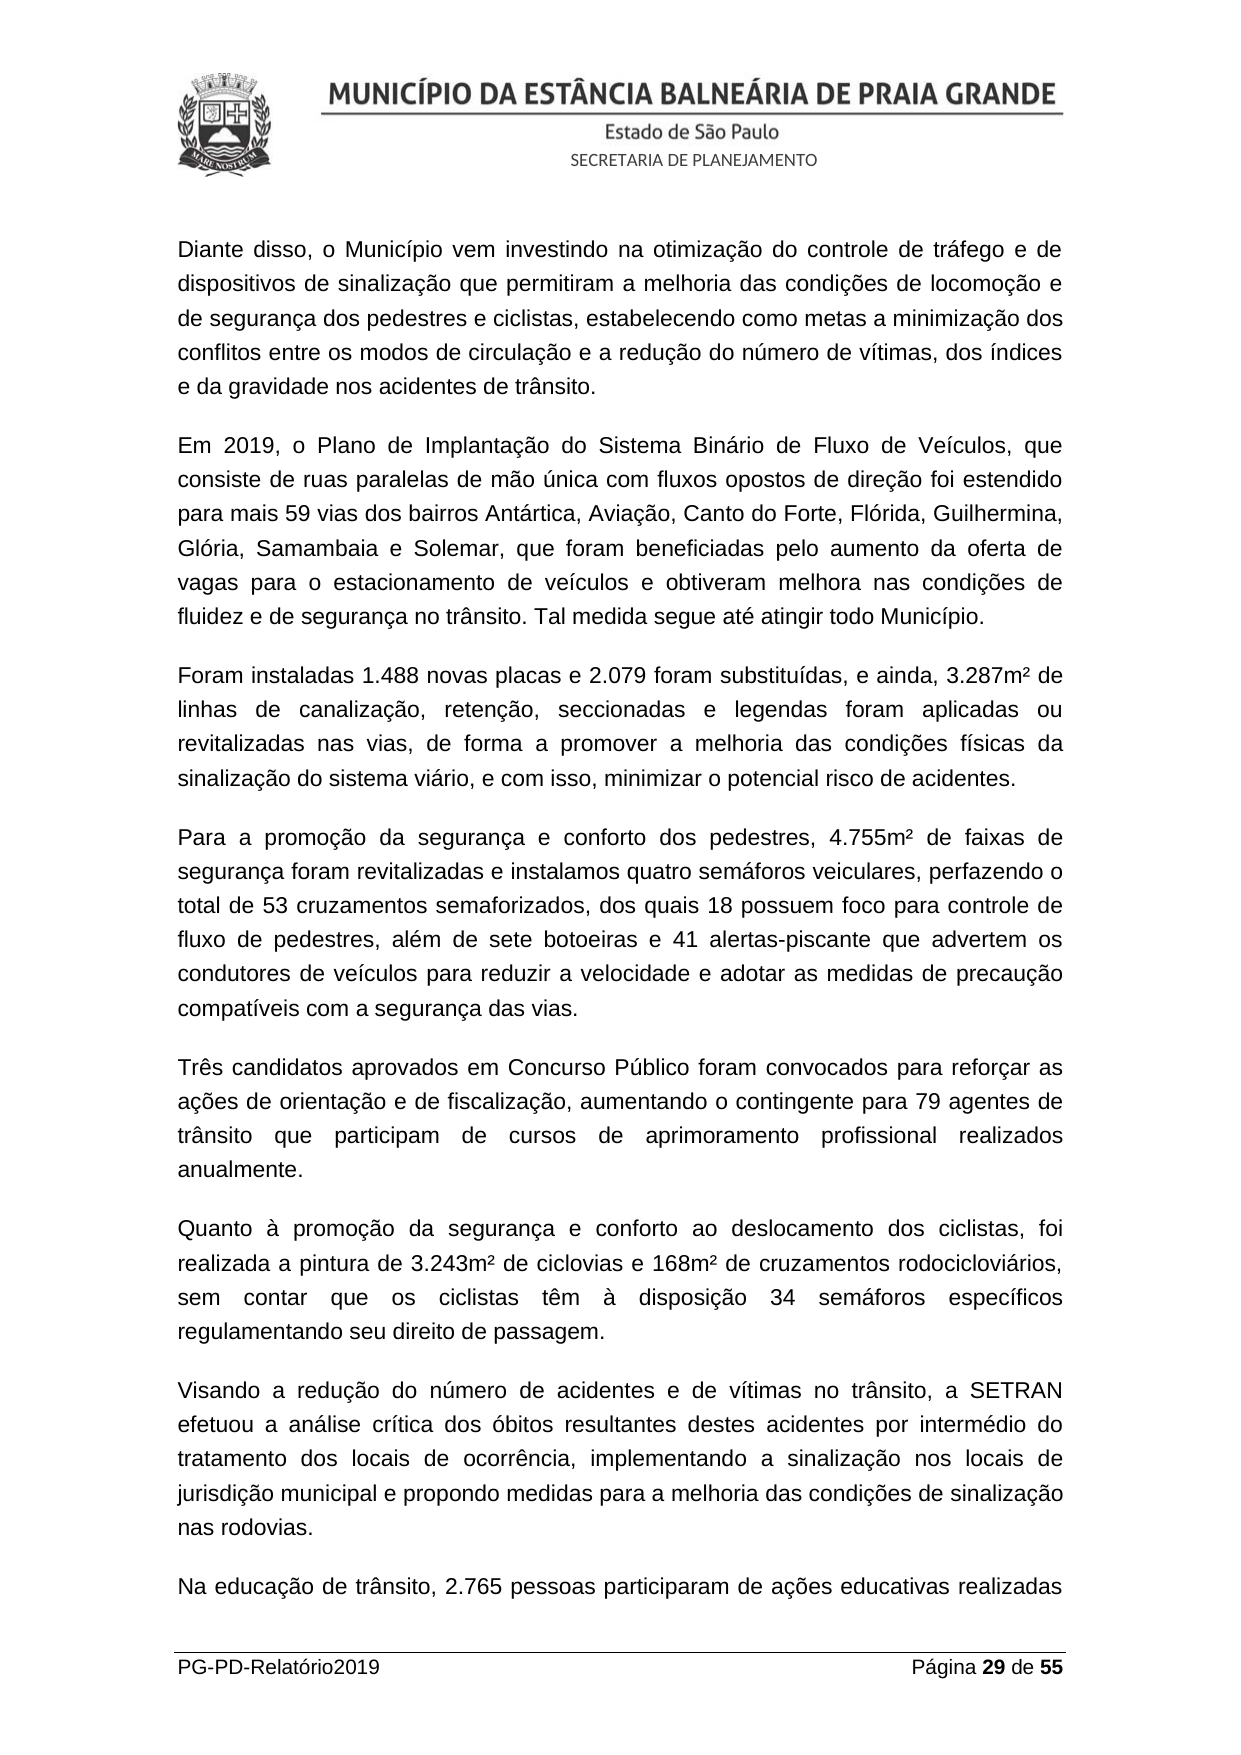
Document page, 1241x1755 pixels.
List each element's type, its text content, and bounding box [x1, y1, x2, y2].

text Para a promoção da segurança e conforto dos pedestres, 4.755m² de faixas de segurança foram revitalizadas e instalamos quatro semáforos veiculares, perfazendo o total de 53 cruzamentos semaforizados, dos quais 18 possuem foco para controle de fluxo de pedestres, além de sete botoeiras e 41 alertas-piscante que advertem os condutores de veículos para reduzir a velocidade e adotar as medidas de precaução compatíveis com a segurança das vias. [177, 824, 1063, 1021]
text Três candidatos aprovados em Concurso Público foram convocados para reforçar as ações de orientação e de fiscalização, aumentando o contingente para 79 agentes de trânsito que participam de cursos de aprimoramento profissional realizados anualmente. [177, 1054, 1063, 1183]
text Foram instaladas 1.488 novas placas e 2.079 foram substituídas, e ainda, 3.287m² de linhas de canalização, retenção, seccionadas e legendas foram aplicadas ou revitalizadas nas vias, de forma a promover a melhoria das condições físicas da sinalização do sistema viário, e com isso, minimizar o potencial risco de acidentes. [177, 662, 1063, 791]
text Diante disso, o Município vem investindo na otimização do controle de tráfego e de dispositivos de sinalização que permitiram a melhoria das condições de locomoção e de segurança dos pedestres e ciclistas, estabelecendo como metas a minimização dos conflitos entre os modos de circulação e a redução do número de vítimas, dos índices e da gravidade nos acidentes de trânsito. [177, 236, 1063, 399]
text Visando a redução do número de acidentes e de vítimas no trânsito, a SETRAN efetuou a análise crítica dos óbitos resultantes destes acidentes por intermédio do tratamento dos locais de ocorrência, implementando a sinalização nos locais de jurisdição municipal e propondo medidas para a melhoria das condições de sinalização nas rodovias. [177, 1377, 1063, 1540]
text Na educação de trânsito, 2.765 pessoas participaram de ações educativas realizadas [177, 1573, 1063, 1599]
text Quanto à promoção da segurança e conforto ao deslocamento dos ciclistas, foi realizada a pintura de 3.243m² de ciclovias e 168m² de cruzamentos rodocicloviários, sem contar que os ciclistas têm à disposição 34 semáforos específicos regulamentando seu direito de passagem. [177, 1215, 1063, 1344]
text Em 2019, o Plano de Implantação do Sistema Binário de Fluxo de Veículos, que consiste de ruas paralelas de mão única com fluxos opostos de direção foi estendido para mais 59 vias dos bairros Antártica, Aviação, Canto do Forte, Flórida, Guilhermina, Glória, Samambaia e Solemar, que foram beneficiadas pelo aumento da oferta de vagas para o estacionamento de veículos e obtiveram melhora nas condições de fluidez e de segurança no trânsito. Tal medida segue até atingir todo Município. [177, 432, 1063, 629]
